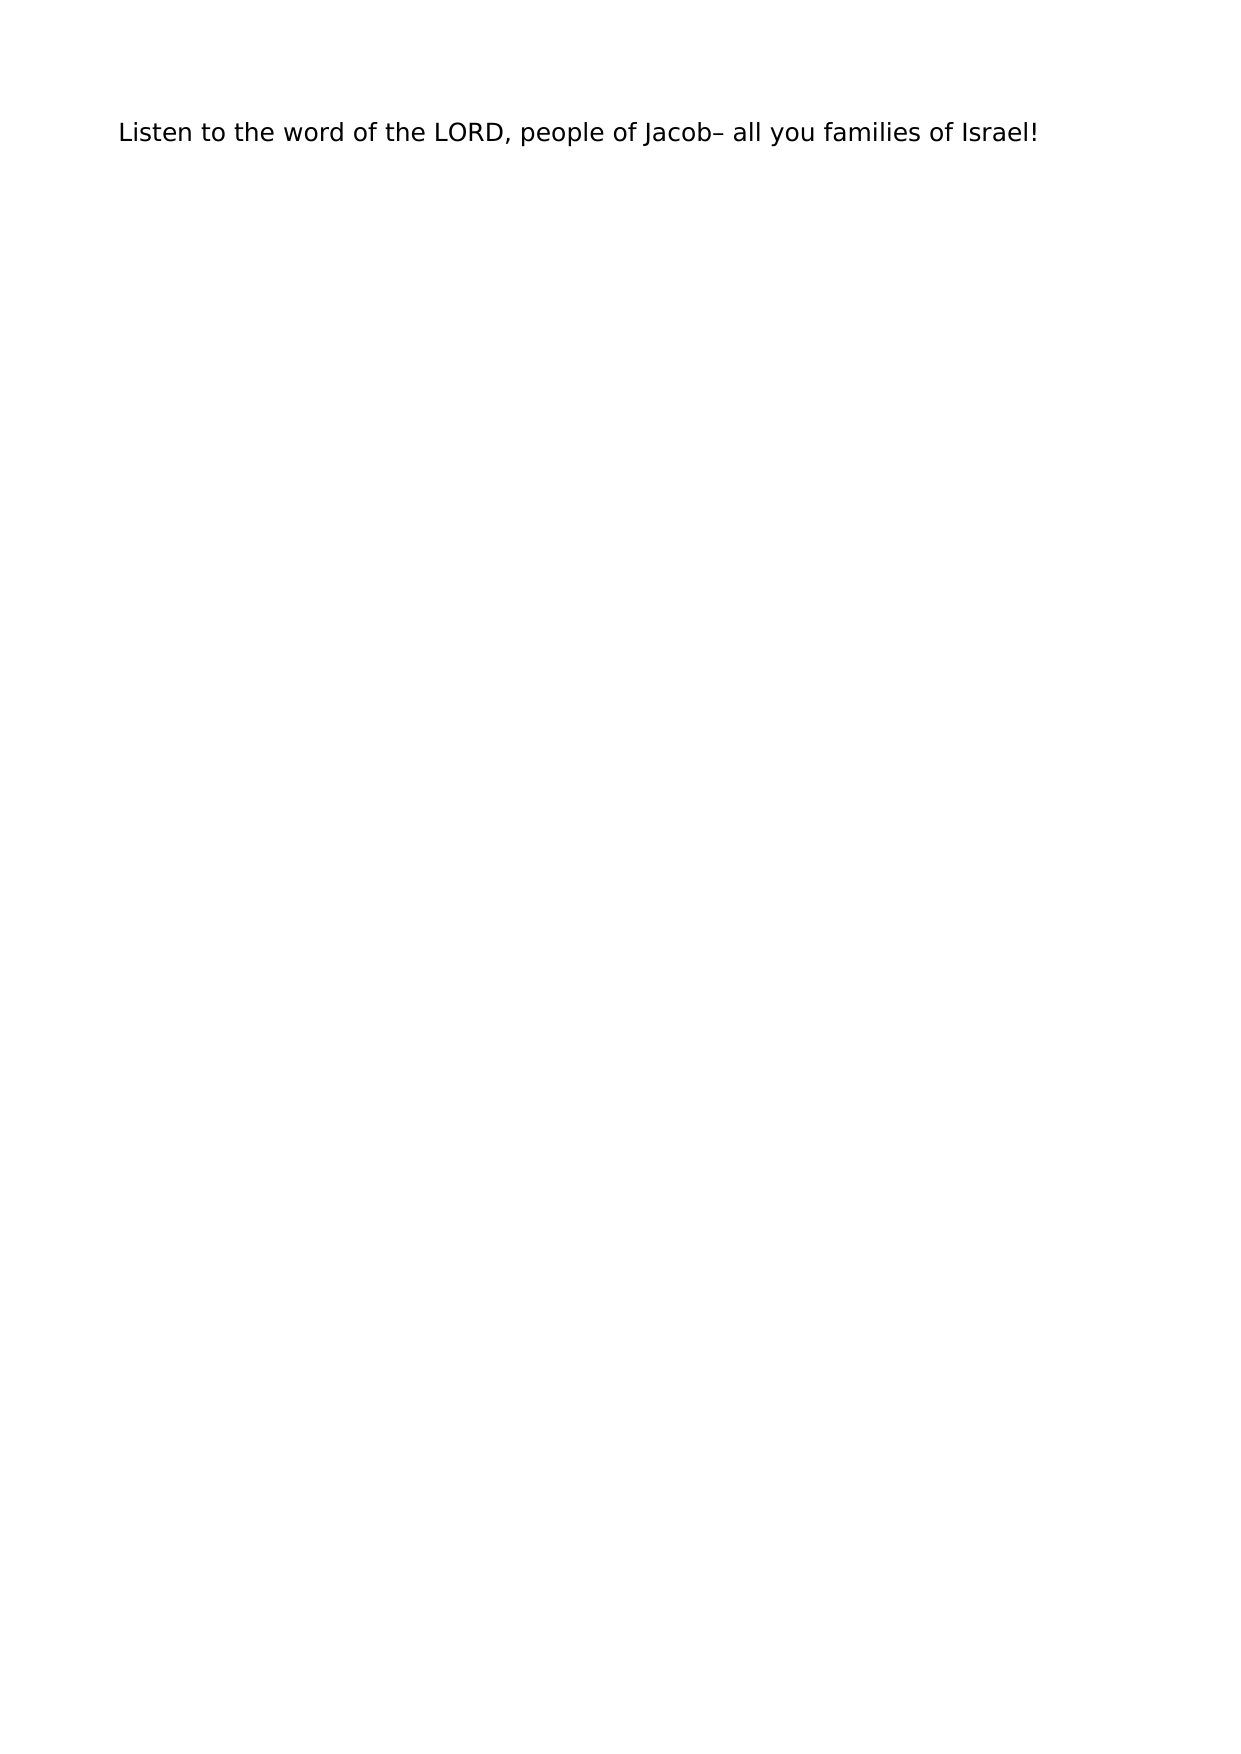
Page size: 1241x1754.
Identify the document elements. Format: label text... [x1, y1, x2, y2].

text Listen to the word of the LORD, people of Jacob– all you families of Israel! [118, 118, 1122, 147]
